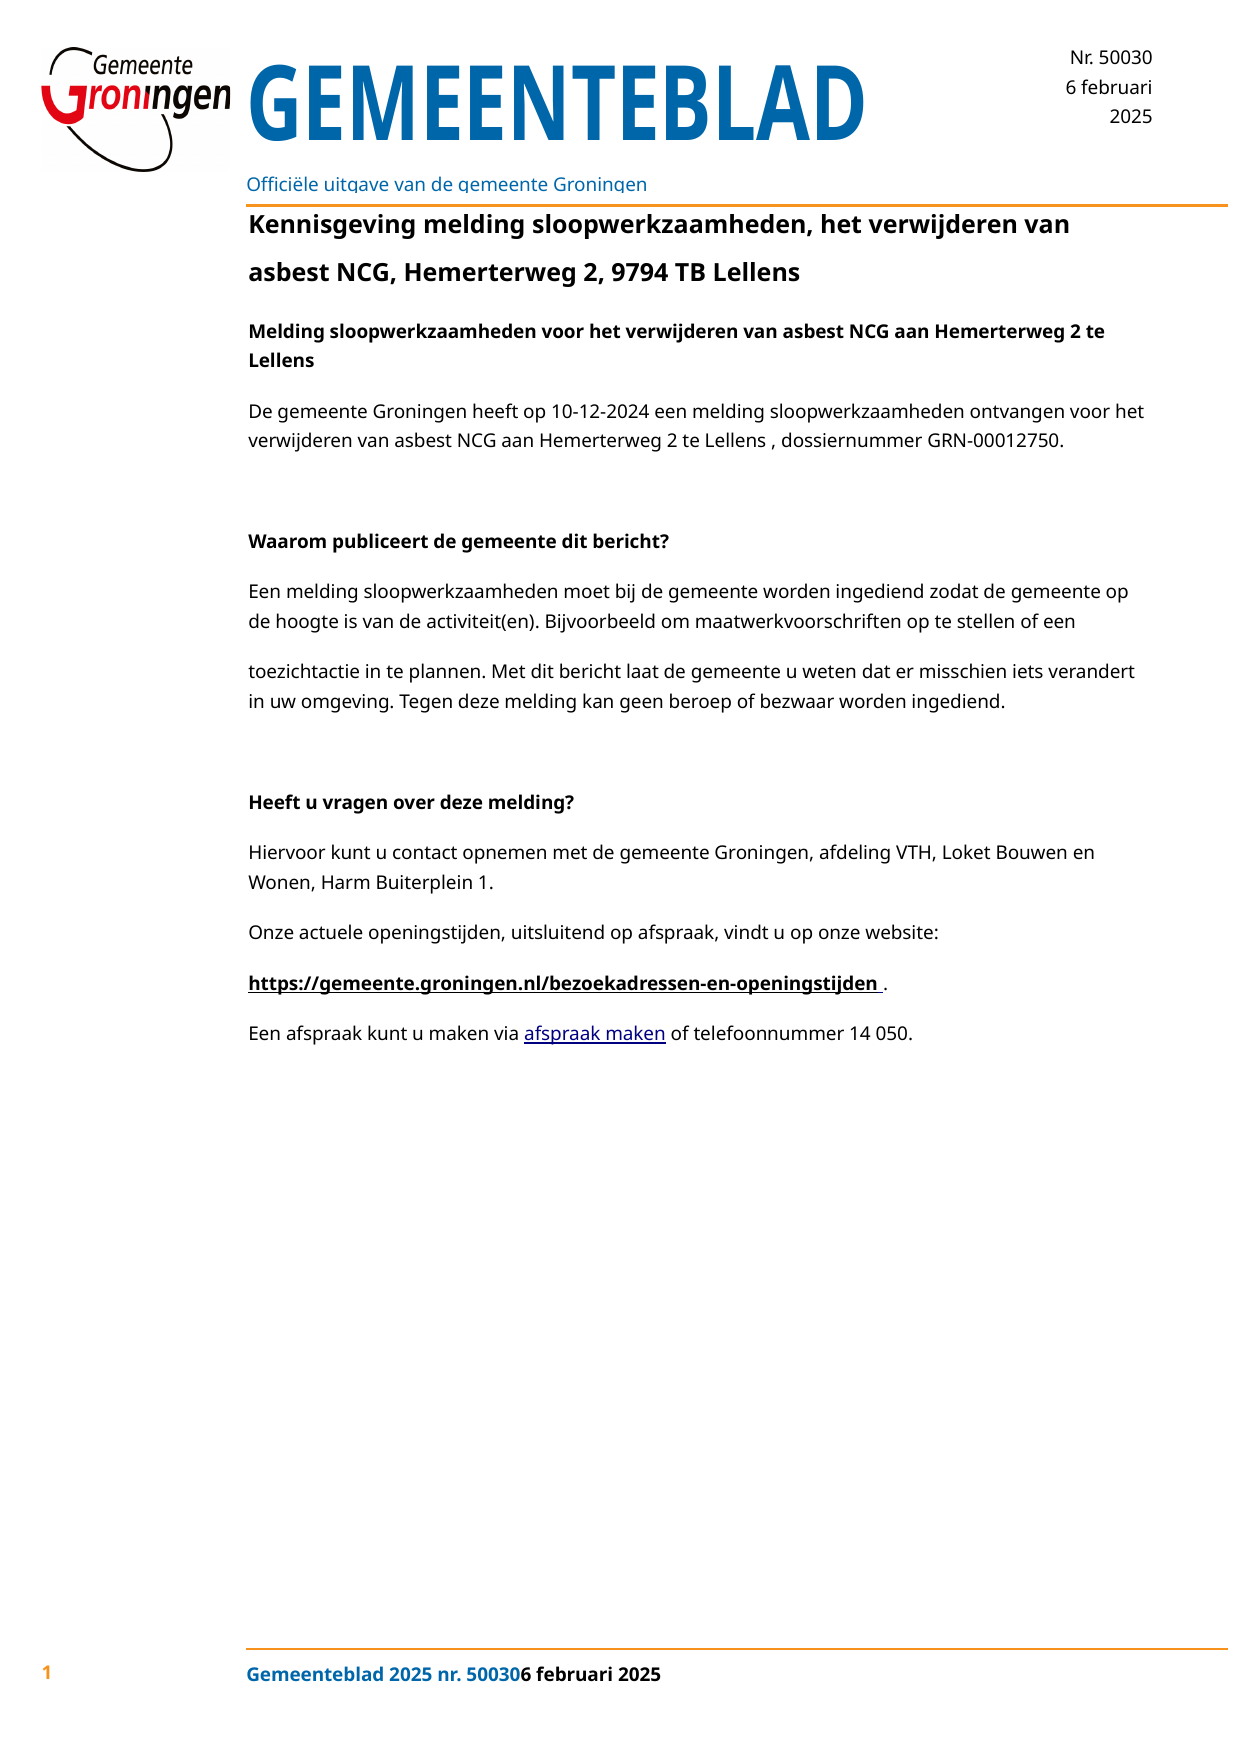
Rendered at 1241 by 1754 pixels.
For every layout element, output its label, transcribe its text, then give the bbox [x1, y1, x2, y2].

text Hiervoor kunt u contact opnemen met de gemeente Groningen, afdeling VTH, Loket Bouwen en Wonen, Harm Buiterplein 1. [248, 839, 1152, 895]
picture [41, 47, 231, 172]
text Een melding sloopwerkzaamheden moet bij de gemeente worden ingediend zodat de gemeente op de hoogte is van de activiteit(en). Bijvoorbeeld om maatwerkvoorschriften op te stellen of een [248, 579, 1152, 634]
text Onze actuele openingstijden, uitsluitend op afspraak, vindt u op onze website: [248, 919, 1152, 945]
text Heeft u vragen over deze melding? [248, 789, 1152, 815]
text Melding sloopwerkzaamheden voor het verwijderen van asbest NCG aan Hemerterweg 2 te Lellens [248, 318, 1152, 373]
text Waarom publiceert de gemeente dit bericht? [248, 528, 1152, 554]
text De gemeente Groningen heeft op 10-12-2024 een melding sloopwerkzaamheden ontvangen voor het verwijderen van asbest NCG aan Hemerterweg 2 te Lellens , dossiernummer GRN-00012750. [248, 398, 1152, 453]
text Kennisgeving melding sloopwerkzaamheden, het verwijderen van asbest NCG, Hemerterweg 2, 9794 TB Lellens [248, 207, 1152, 288]
text https://gemeente.groningen.nl/bezoekadressen-en-openingstijden . [248, 970, 1152, 996]
text Een afspraak kunt u maken via afspraak maken of telefoonnummer 14 050. [248, 1020, 1152, 1046]
text toezichtactie in te plannen. Met dit bericht laat de gemeente u weten dat er misschien iets verandert in uw omgeving. Tegen deze melding kan geen beroep of bezwaar worden ingediend. [248, 659, 1152, 714]
